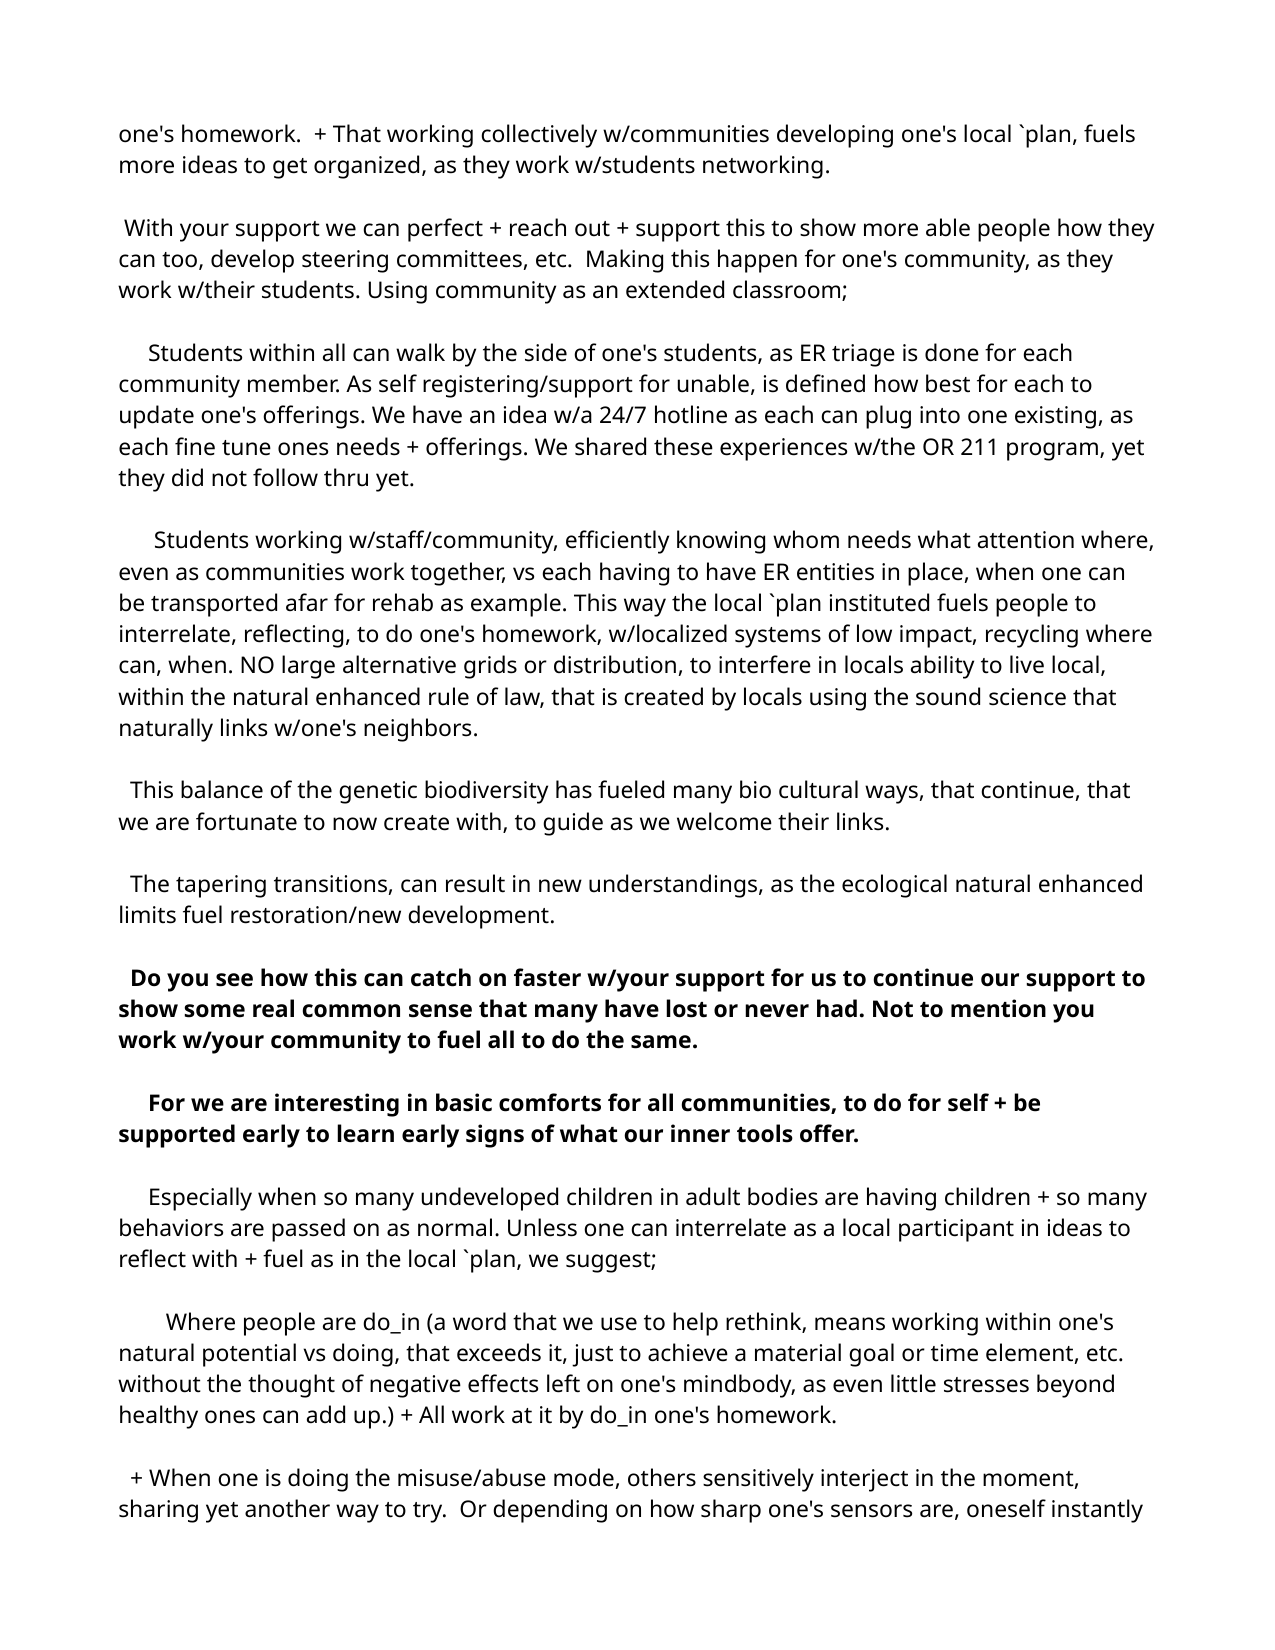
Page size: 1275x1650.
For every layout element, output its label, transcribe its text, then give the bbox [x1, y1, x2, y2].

text Especially when so many undeveloped children in adult bodies are having children + so many behaviors are passed on as normal. Unless one can interrelate as a local participant in ideas to reflect with + fuel as in the local `plan, we suggest; [118, 1181, 1157, 1274]
text + When one is doing the misuse/abuse mode, others sensitively interject in the moment, sharing yet another way to try. Or depending on how sharp one's sensors are, oneself instantly [118, 1462, 1157, 1524]
text With your support we can perfect + reach out + support this to show more able people how they can too, develop steering committees, etc. Making this happen for one's community, as they work w/their students. Using community as an extended classroom; [118, 212, 1157, 306]
text Where people are do_in (a word that we use to help rethink, means working within one's natural potential vs doing, that exceeds it, just to achieve a material goal or time element, etc. without the thought of negative effects left on one's mindbody, as even little stresses beyond healthy ones can add up.) + All work at it by do_in one's homework. [118, 1306, 1157, 1431]
text The tapering transitions, can result in new understandings, as the ecological natural enhanced limits fuel restoration/new development. [118, 868, 1157, 931]
text Students within all can walk by the side of one's students, as ER triage is done for each community member. As self registering/support for unable, is defined how best for each to update one's offerings. We have an idea w/a 24/7 hotline as each can plug into one existing, as each fine tune ones needs + offerings. We shared these experiences w/the OR 211 program, yet they did not follow thru yet. [118, 337, 1157, 493]
text Students working w/staff/community, efficiently knowing whom needs what attention where, even as communities work together, vs each having to have ER entities in place, when one can be transported afar for rehab as example. This way the local `plan instituted fuels people to interrelate, reflecting, to do one's homework, w/localized systems of low impact, recycling where can, when. NO large alternative grids or distribution, to interfere in locals ability to live local, within the natural enhanced rule of law, that is created by locals using the sound science that naturally links w/one's neighbors. [118, 524, 1157, 743]
text This balance of the genetic biodiversity has fueled many bio cultural ways, that continue, that we are fortunate to now create with, to guide as we welcome their links. [118, 774, 1157, 837]
text Do you see how this can catch on faster w/your support for us to continue our support to show some real common sense that many have lost or never had. Not to mention you work w/your community to fuel all to do the same. [118, 962, 1157, 1056]
text one's homework. + That working collectively w/communities developing one's local `plan, fuels more ideas to get organized, as they work w/students networking. [118, 118, 1157, 181]
text For we are interesting in basic comforts for all communities, to do for self + be supported early to learn early signs of what our inner tools offer. [118, 1087, 1157, 1149]
